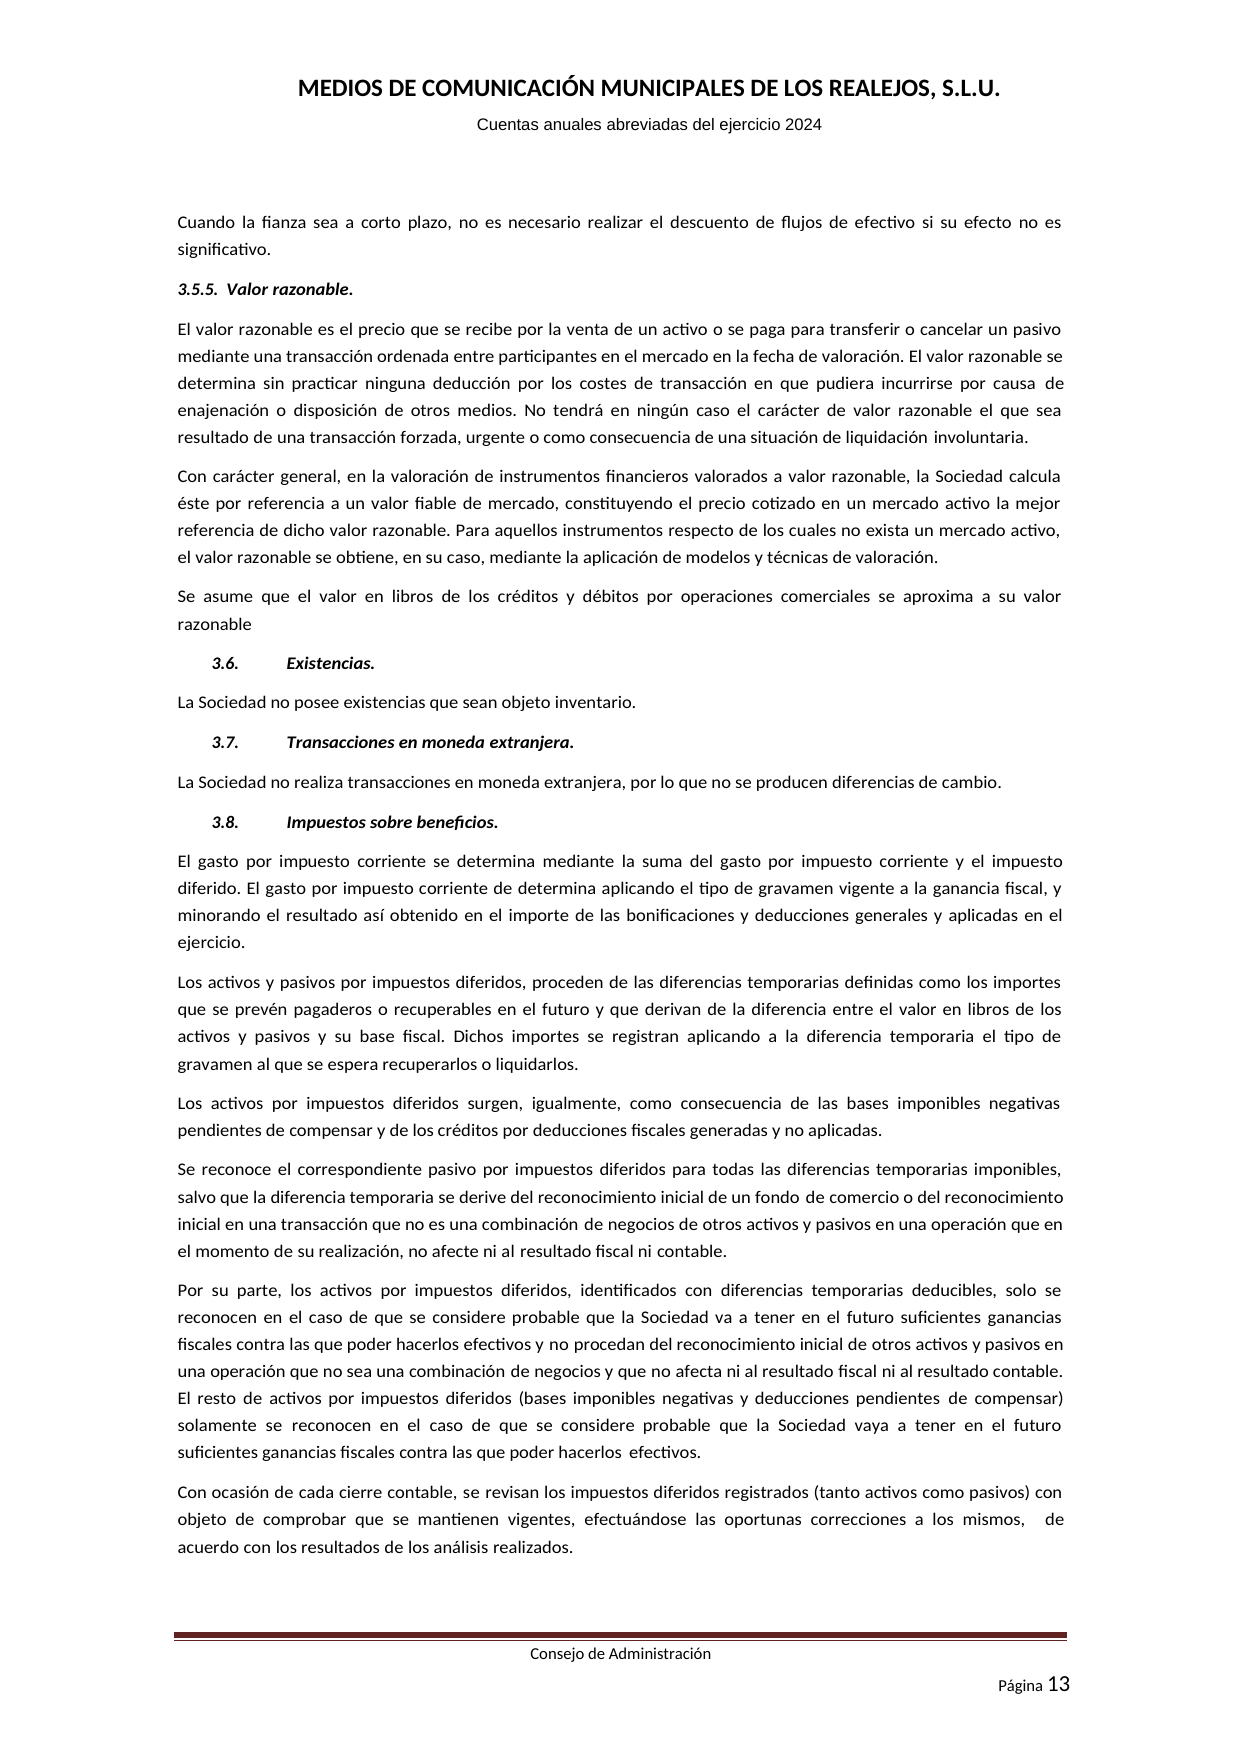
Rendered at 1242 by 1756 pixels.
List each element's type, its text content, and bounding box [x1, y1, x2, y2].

list Impuestos sobre beneficios. [211, 811, 1106, 832]
text Con carácter general, en la valoración de instrumentos financieros valorados a valor razonable, la Sociedad calcula éste por referencia a un valor fiable de mercado, constituyendo el precio cotizado en un mercado activo la mejor referencia de dicho valor razonable. Para aquellos instrumentos respecto de los cuales no exista un mercado activo, el valor razonable se obtiene, en su caso, mediante la aplicación de modelos y técnicas de valoración. [177, 465, 1063, 568]
list Transacciones en moneda extranjera. [211, 731, 1106, 753]
text Por su parte, los activos por impuestos diferidos, identificados con diferencias temporarias deducibles, solo se reconocen en el caso de que se considere probable que la Sociedad va a tener en el futuro suficientes ganancias fiscales contra las que poder hacerlos efectivos y no procedan del reconocimiento inicial de otros activos y pasivos en una operación que no sea una combinación de negocios y que no afecta ni al resultado fiscal ni al resultado contable. El resto de activos por impuestos diferidos (bases imponibles negativas y deducciones pendientes de compensar) solamente se reconocen en el caso de que se considere probable que la Sociedad vaya a tener en el futuro suficientes ganancias fiscales contra las que poder hacerlos efectivos. [177, 1279, 1064, 1463]
text Cuando la fianza sea a corto plazo, no es necesario realizar el descuento de flujos de efectivo si su efecto no es significativo. [177, 211, 1063, 260]
list Existencias. [211, 652, 1106, 674]
text Los activos por impuestos diferidos surgen, igualmente, como consecuencia de las bases imponibles negativas pendientes de compensar y de los créditos por deducciones fiscales generadas y no aplicadas. [177, 1092, 1063, 1141]
text Con ocasión de cada cierre contable, se revisan los impuestos diferidos registrados (tanto activos como pasivos) con objeto de comprobar que se mantienen vigentes, efectuándose las oportunas correcciones a los mismos, de acuerdo con los resultados de los análisis realizados. [177, 1481, 1064, 1557]
list Valor razonable. [177, 278, 1106, 300]
text La Sociedad no realiza transacciones en moneda extranjera, por lo que no se producen diferencias de cambio. [177, 771, 1106, 792]
text El valor razonable es el precio que se recibe por la venta de un activo o se paga para transferir o cancelar un pasivo mediante una transacción ordenada entre participantes en el mercado en la fecha de valoración. El valor razonable se determina sin practicar ninguna deducción por los costes de transacción en que pudiera incurrirse por causa de enajenación o disposición de otros medios. No tendrá en ningún caso el carácter de valor razonable el que sea resultado de una transacción forzada, urgente o como consecuencia de una situación de liquidación involuntaria. [177, 318, 1064, 448]
text Se reconoce el correspondiente pasivo por impuestos diferidos para todas las diferencias temporarias imponibles, salvo que la diferencia temporaria se derive del reconocimiento inicial de un fondo de comercio o del reconocimiento inicial en una transacción que no es una combinación de negocios de otros activos y pasivos en una operación que en el momento de su realización, no afecte ni al resultado fiscal ni contable. [177, 1158, 1064, 1262]
text Se asume que el valor en libros de los créditos y débitos por operaciones comerciales se aproxima a su valor razonable [177, 585, 1064, 634]
text Los activos y pasivos por impuestos diferidos, proceden de las diferencias temporarias definidas como los importes que se prevén pagaderos o recuperables en el futuro y que derivan de la diferencia entre el valor en libros de los activos y pasivos y su base fiscal. Dichos importes se registran aplicando a la diferencia temporaria el tipo de gravamen al que se espera recuperarlos o liquidarlos. [177, 971, 1063, 1074]
text El gasto por impuesto corriente se determina mediante la suma del gasto por impuesto corriente y el impuesto diferido. El gasto por impuesto corriente de determina aplicando el tipo de gravamen vigente a la ganancia fiscal, y minorando el resultado así obtenido en el importe de las bonificaciones y deducciones generales y aplicadas en el ejercicio. [177, 850, 1065, 953]
text La Sociedad no posee existencias que sean objeto inventario. [177, 692, 1106, 713]
